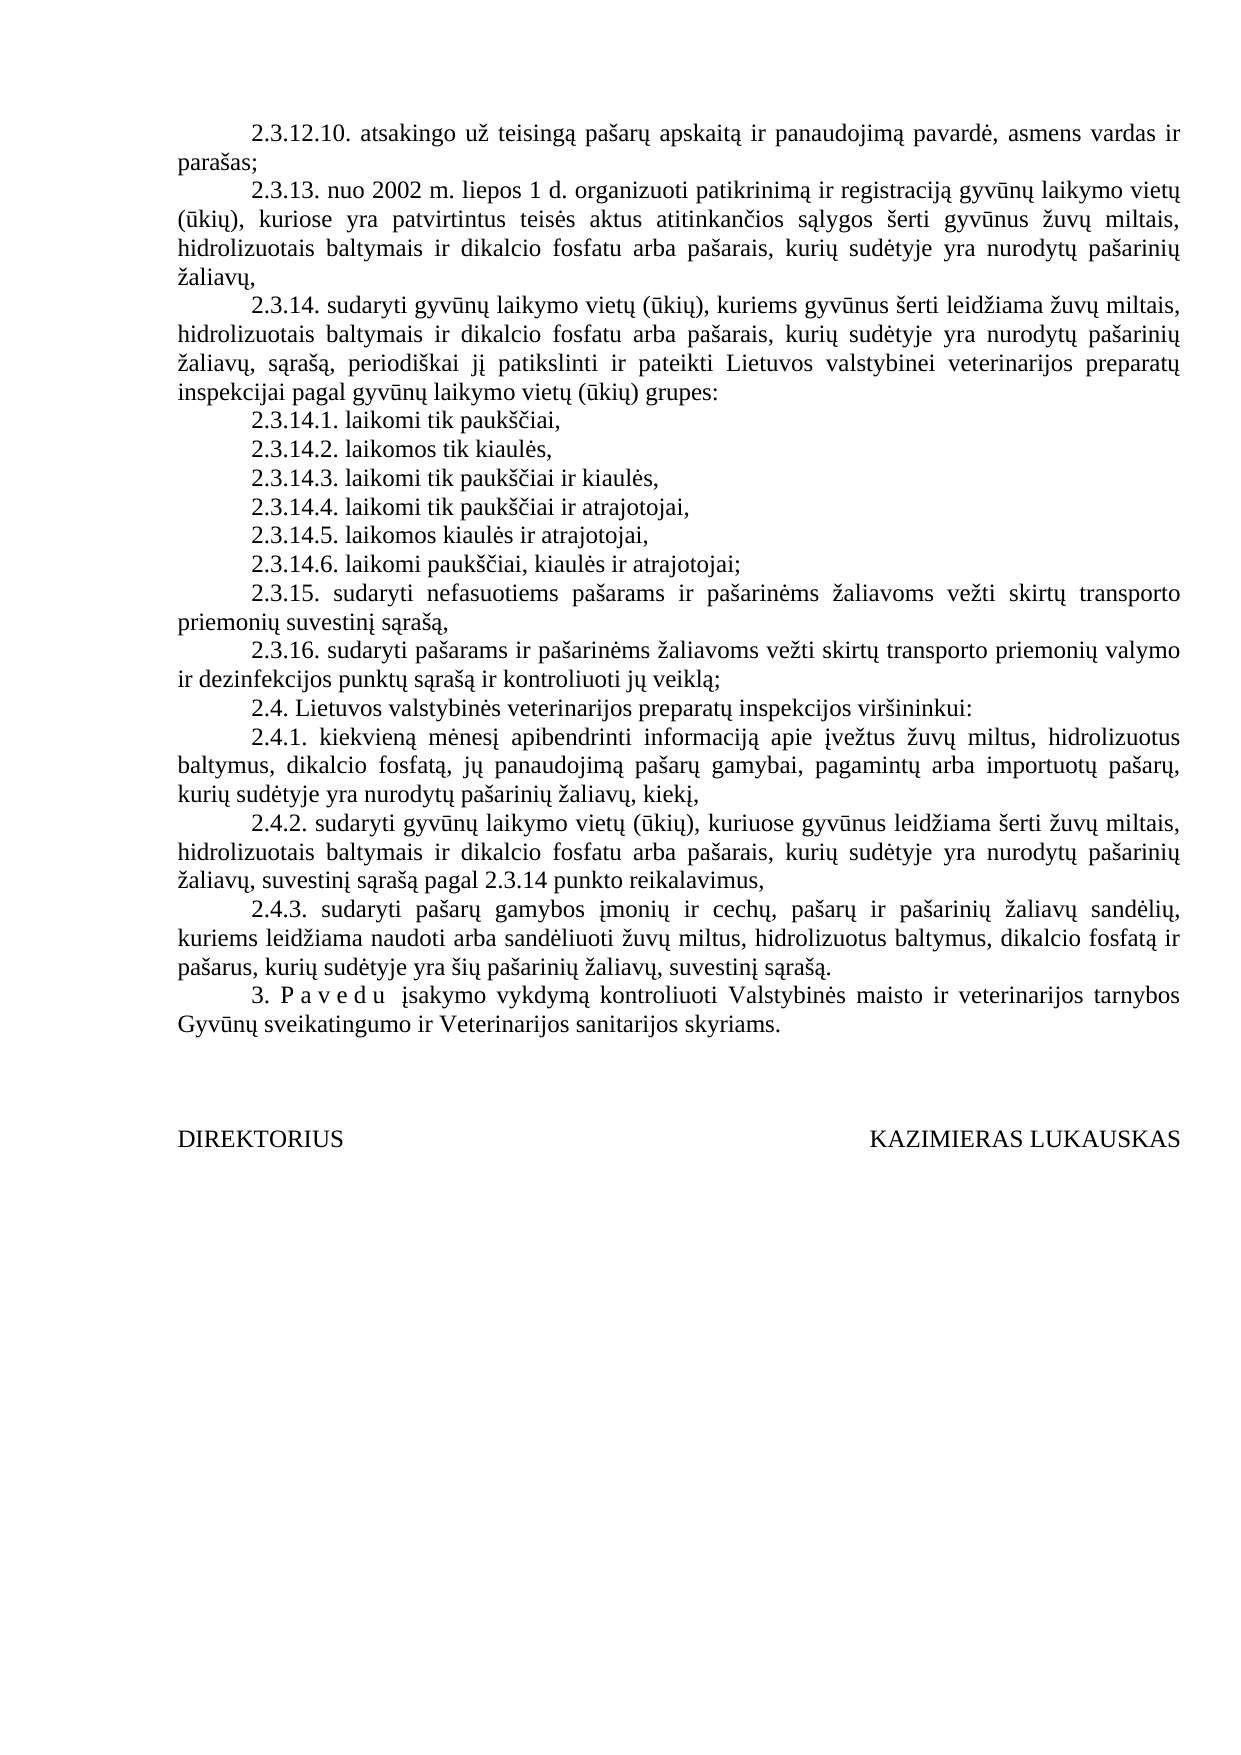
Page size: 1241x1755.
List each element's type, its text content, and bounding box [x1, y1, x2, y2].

text 2.3.14.3. laikomi tik paukščiai ir kiaulės, [177, 463, 1181, 492]
text 2.3.15. sudaryti nefasuotiems pašarams ir pašarinėms žaliavoms vežti skirtų transporto priemonių suvestinį sąrašą, [177, 578, 1181, 636]
text 2.3.14.6. laikomi paukščiai, kiaulės ir atrajotojai; [177, 549, 1181, 578]
text 2.4.2. sudaryti gyvūnų laikymo vietų (ūkių), kuriuose gyvūnus leidžiama šerti žuvų miltais, hidrolizuotais baltymais ir dikalcio fosfatu arba pašarais, kurių sudėtyje yra nurodytų pašarinių žaliavų, suvestinį sąrašą pagal 2.3.14 punkto reikalavimus, [177, 808, 1181, 894]
text 2.3.16. sudaryti pašarams ir pašarinėms žaliavoms vežti skirtų transporto priemonių valymo ir dezinfekcijos punktų sąrašą ir kontroliuoti jų veiklą; [177, 636, 1181, 693]
text 2.4.3. sudaryti pašarų gamybos įmonių ir cechų, pašarų ir pašarinių žaliavų sandėlių, kuriems leidžiama naudoti arba sandėliuoti žuvų miltus, hidrolizuotus baltymus, dikalcio fosfatą ir pašarus, kurių sudėtyje yra šių pašarinių žaliavų, suvestinį sąrašą. [177, 894, 1181, 981]
text 2.3.14.1. laikomi tik paukščiai, [177, 406, 1181, 434]
text 2.3.12.10. atsakingo už teisingą pašarų apskaitą ir panaudojimą pavardė, asmens vardas ir parašas; [177, 118, 1181, 176]
text 2.3.13. nuo 2002 m. liepos 1 d. organizuoti patikrinimą ir registraciją gyvūnų laikymo vietų (ūkių), kuriose yra patvirtintus teisės aktus atitinkančios sąlygos šerti gyvūnus žuvų miltais, hidrolizuotais baltymais ir dikalcio fosfatu arba pašarais, kurių sudėtyje yra nurodytų pašarinių žaliavų, [177, 176, 1181, 291]
text Direktorius Kazimieras Lukauskas [177, 1124, 1181, 1153]
text 2.4.1. kiekvieną mėnesį apibendrinti informaciją apie įvežtus žuvų miltus, hidrolizuotus baltymus, dikalcio fosfatą, jų panaudojimą pašarų gamybai, pagamintų arba importuotų pašarų, kurių sudėtyje yra nurodytų pašarinių žaliavų, kiekį, [177, 722, 1181, 808]
text 3. Pavedu įsakymo vykdymą kontroliuoti Valstybinės maisto ir veterinarijos tarnybos Gyvūnų sveikatingumo ir Veterinarijos sanitarijos skyriams. [177, 981, 1181, 1038]
text 2.4. Lietuvos valstybinės veterinarijos preparatų inspekcijos viršininkui: [177, 693, 1181, 722]
text 2.3.14.4. laikomi tik paukščiai ir atrajotojai, [177, 492, 1181, 521]
text 2.3.14. sudaryti gyvūnų laikymo vietų (ūkių), kuriems gyvūnus šerti leidžiama žuvų miltais, hidrolizuotais baltymais ir dikalcio fosfatu arba pašarais, kurių sudėtyje yra nurodytų pašarinių žaliavų, sąrašą, periodiškai jį patikslinti ir pateikti Lietuvos valstybinei veterinarijos preparatų inspekcijai pagal gyvūnų laikymo vietų (ūkių) grupes: [177, 291, 1181, 406]
text 2.3.14.2. laikomos tik kiaulės, [177, 434, 1181, 463]
text 2.3.14.5. laikomos kiaulės ir atrajotojai, [177, 521, 1181, 549]
